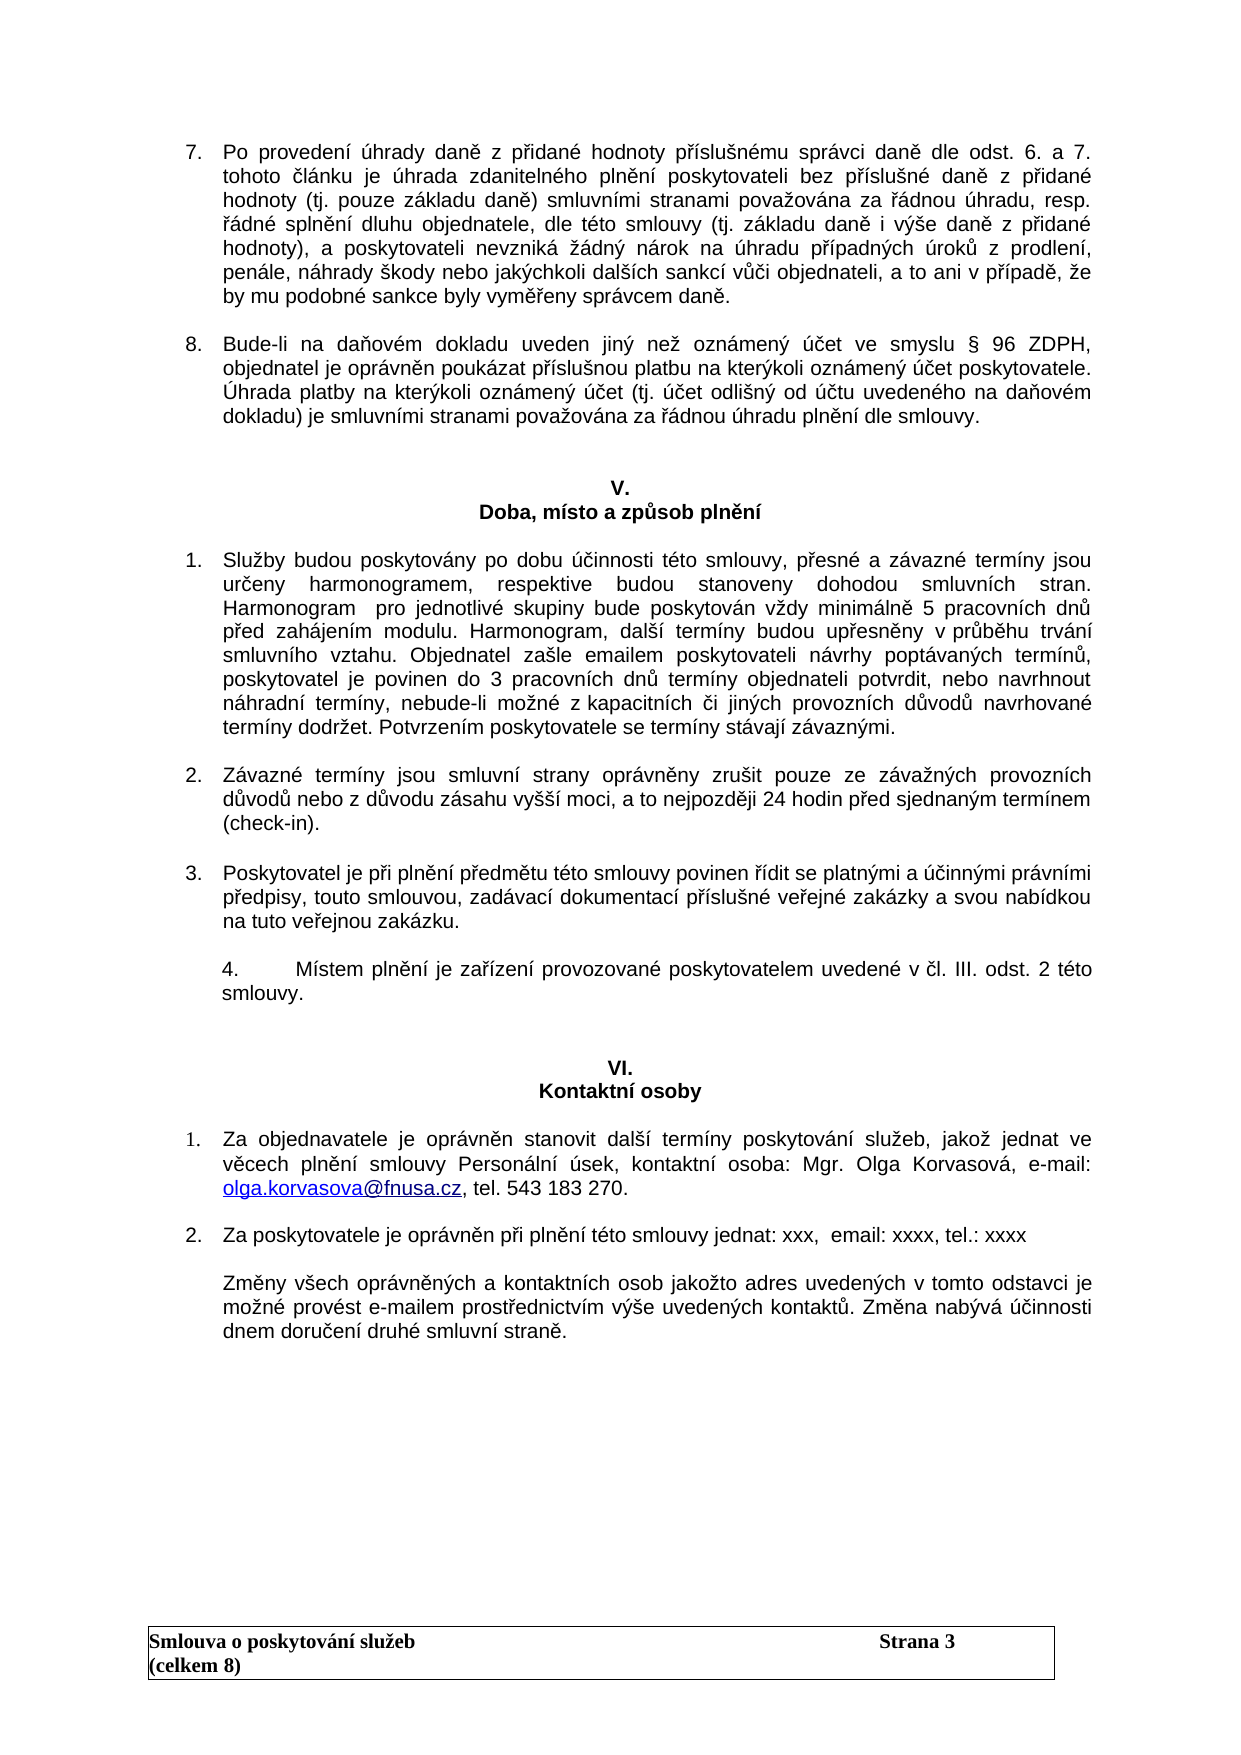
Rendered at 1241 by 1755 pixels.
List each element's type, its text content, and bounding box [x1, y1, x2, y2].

subtitle Kontaktní osoby [148, 1079, 1093, 1103]
subtitle Doba, místo a způsob plnění [148, 499, 1093, 523]
list Služby budou poskytovány po dobu účinnosti této smlouvy, přesné a závazné termíny jsou určeny harmonogramem, respektive budou stanoveny dohodou smluvních stran. Harmonogram pro jednotlivé skupiny bude poskytován vždy minimálně 5 pracovních dnů před zahájením modulu. Harmonogram, další termíny budou upřesněny v průběhu trvání smluvního vztahu. Objednatel zašle emailem poskytovateli návrhy poptávaných termínů, poskytovatel je povinen do 3 pracovních dnů termíny objednateli potvrdit, nebo navrhnout náhradní termíny, nebude-li možné z kapacitních či jiných provozních důvodů navrhované termíny dodržet. Potvrzením poskytovatele se termíny stávají závaznými. [185, 547, 1093, 739]
list Bude-li na daňovém dokladu uveden jiný než oznámený účet ve smyslu § 96 ZDPH, objednatel je oprávněn poukázat příslušnou platbu na kterýkoli oznámený účet poskytovatele. Úhrada platby na kterýkoli oznámený účet (tj. účet odlišný od účtu uvedeného na daňovém dokladu) je smluvními stranami považována za řádnou úhradu plnění dle smlouvy. [185, 332, 1093, 428]
list Místem plnění je zařízení provozované poskytovatelem uvedené v čl. III. odst. 2 této smlouvy. [222, 957, 1093, 1005]
list Poskytovatel je při plnění předmětu této smlouvy povinen řídit se platnými a účinnými právními předpisy, touto smlouvou, zadávací dokumentací příslušné veřejné zakázky a svou nabídkou na tuto veřejnou zakázku. [185, 861, 1093, 933]
text VI. [148, 1055, 1093, 1079]
list Po provedení úhrady daně z přidané hodnoty příslušnému správci daně dle odst. 6. a 7. tohoto článku je úhrada zdanitelného plnění poskytovateli bez příslušné daně z přidané hodnoty (tj. pouze základu daně) smluvními stranami považována za řádnou úhradu, resp. řádné splnění dluhu objednatele, dle této smlouvy (tj. základu daně i výše daně z přidané hodnoty), a poskytovateli nevzniká žádný nárok na úhradu případných úroků z prodlení, penále, náhrady škody nebo jakýchkoli dalších sankcí vůči objednateli, a to ani v případě, že by mu podobné sankce byly vyměřeny správcem daně. [185, 140, 1093, 308]
list Za objednavatele je oprávněn stanovit další termíny poskytování služeb, jakož jednat ve věcech plnění smlouvy Personální úsek, kontaktní osoba: Mgr. Olga Korvasová, e-mail: olga.korvasova@fnusa.cz, tel. 543 183 270. [185, 1127, 1093, 1199]
text V. [148, 476, 1093, 499]
text Změny všech oprávněných a kontaktních osob jakožto adres uvedených v tomto odstavci je možné provést e-mailem prostřednictvím výše uvedených kontaktů. Změna nabývá účinnosti dnem doručení druhé smluvní straně. [223, 1271, 1093, 1343]
list Za poskytovatele je oprávněn při plnění této smlouvy jednat: xxx, email: xxxx, tel.: xxxx [185, 1223, 1093, 1247]
list Závazné termíny jsou smluvní strany oprávněny zrušit pouze ze závažných provozních důvodů nebo z důvodu zásahu vyšší moci, a to nejpozději 24 hodin před sjednaným termínem (check-in). [185, 763, 1093, 835]
